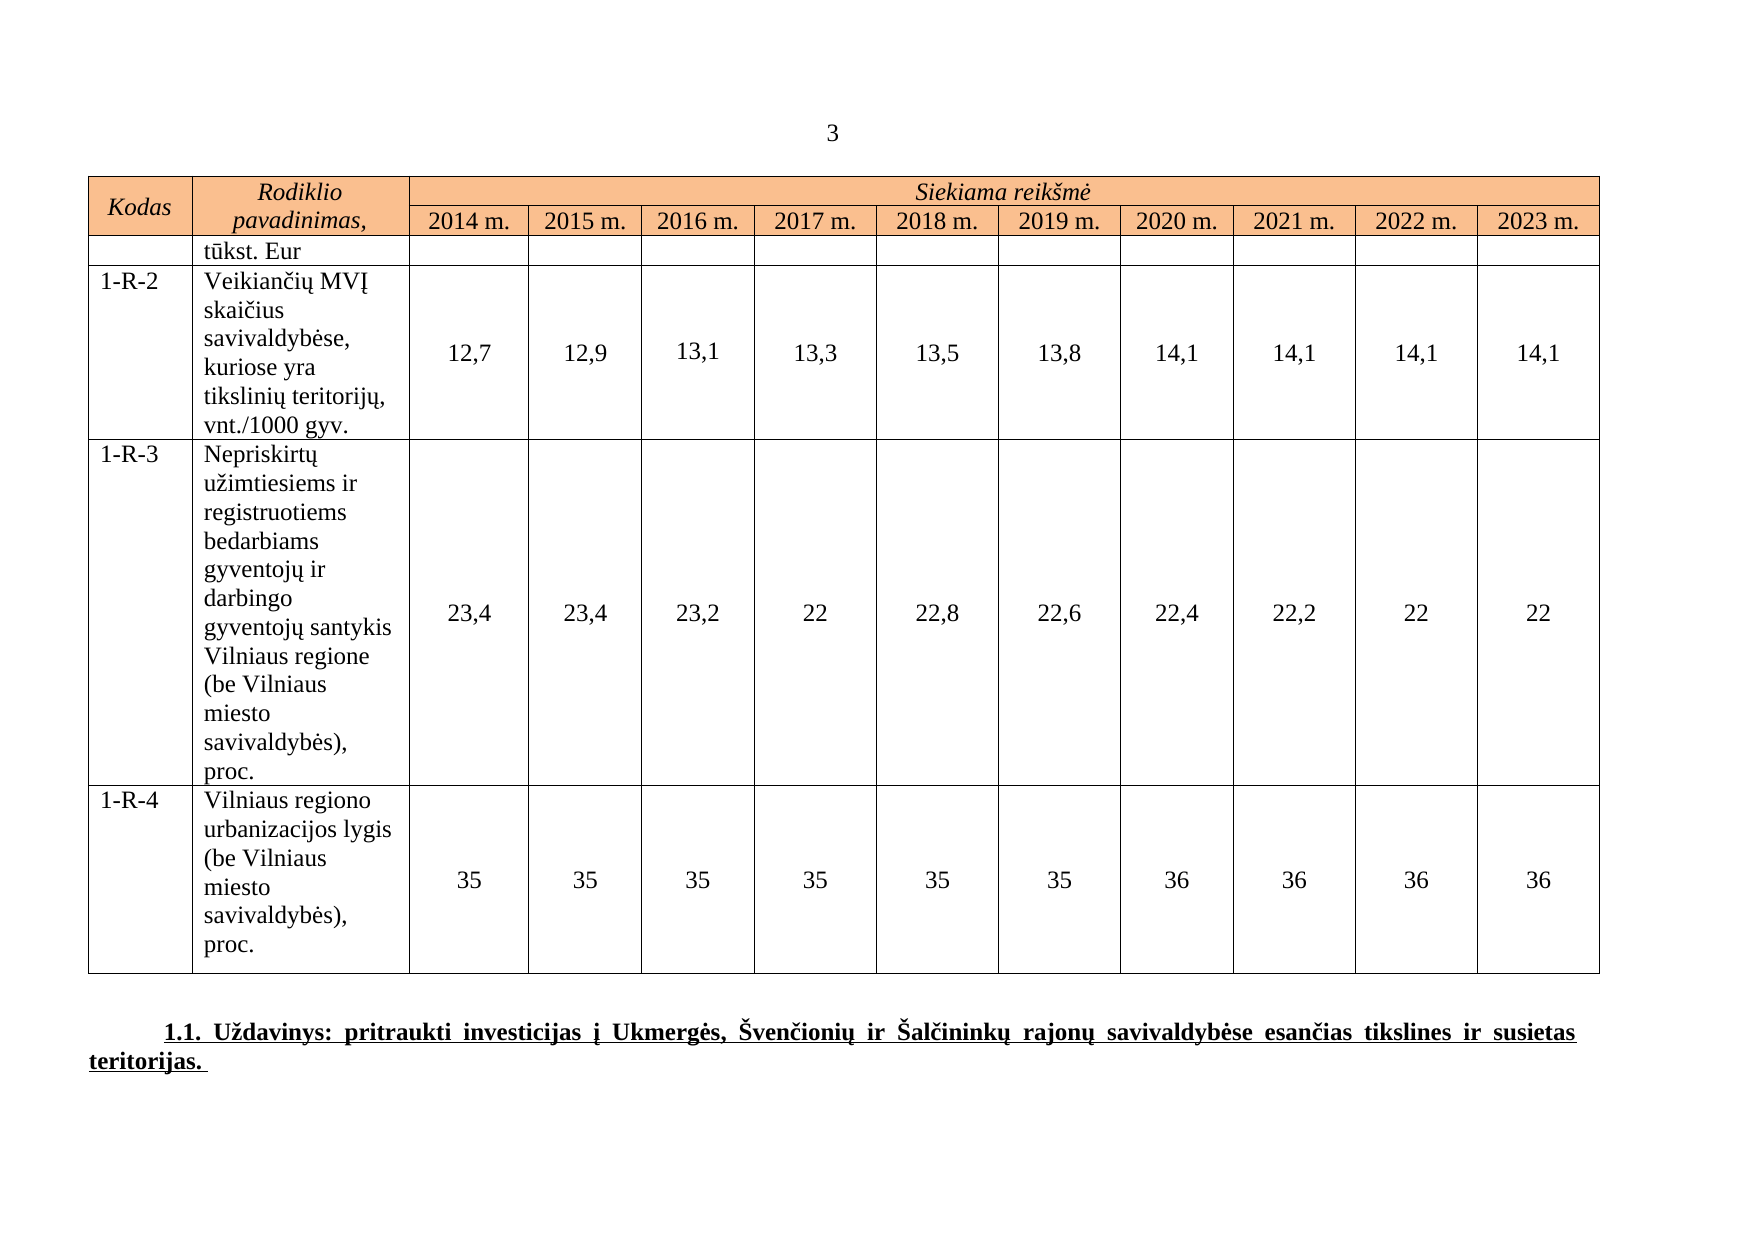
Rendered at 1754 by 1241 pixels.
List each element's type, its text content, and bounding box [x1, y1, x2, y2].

table_header Kodas [89, 177, 192, 235]
table_cell 2016 m. [642, 206, 754, 235]
table_cell 35 [755, 786, 876, 973]
table_cell [1356, 236, 1477, 265]
table_header Rodiklio pavadinimas, matavimo vienetai [193, 177, 409, 235]
table_cell 35 [999, 786, 1120, 973]
table_cell 2023 m. [1478, 206, 1599, 235]
table_cell Materialinės investicijos Ukmergės, Švenčionių ir Šalčininkų rajonų savivaldybėse, tūkst. Eur [193, 236, 409, 265]
table_cell [755, 236, 876, 265]
table_cell 14,1 [1234, 266, 1355, 438]
table_cell 2018 m. [877, 206, 998, 235]
table_header Siekiama reikšmė [410, 177, 1599, 205]
text 1.1. Uždavinys: pritraukti investicijas į Ukmergės, Švenčionių ir Šalčininkų rajonų savivaldybėse esančias tikslines ir susietas teritorijas. [89, 1017, 1577, 1074]
table_cell 22 [1356, 440, 1477, 784]
table_cell 13,1 [642, 266, 754, 438]
table_cell 2022 m. [1356, 206, 1477, 235]
table_cell 22 [755, 440, 876, 784]
table_cell 22 [1478, 440, 1599, 784]
table_cell [642, 236, 754, 265]
table_cell 22,4 [1121, 440, 1233, 784]
table_cell 23,4 [410, 440, 528, 784]
table_cell [1234, 236, 1355, 265]
table_cell 2017 m. [755, 206, 876, 235]
table_cell [89, 236, 192, 265]
table_cell 36 [1478, 786, 1599, 973]
table_cell [1121, 236, 1233, 265]
table_cell 36 [1121, 786, 1233, 973]
table_cell 2021 m. [1234, 206, 1355, 235]
table_cell Nepriskirtų užimtiesiems ir registruotiems bedarbiams gyventojų ir darbingo gyventojų santykis Vilniaus regione (be Vilniaus miesto savivaldybės), proc. [193, 440, 409, 784]
table_cell 1-R-2 [89, 266, 192, 438]
table_cell 22,8 [877, 440, 998, 784]
table_cell 35 [877, 786, 998, 973]
table_cell 1-R-3 [89, 440, 192, 784]
table_cell 14,1 [1478, 266, 1599, 438]
table_cell 23,4 [529, 440, 641, 784]
table_cell [1478, 236, 1599, 265]
table_cell Vilniaus regiono urbanizacijos lygis (be Vilniaus miesto savivaldybės), proc. [193, 786, 409, 973]
table_cell [999, 236, 1120, 265]
table_cell 23,2 [642, 440, 754, 784]
table_cell 2020 m. [1121, 206, 1233, 235]
table_cell 2015 m. [529, 206, 641, 235]
table_cell Veikiančių MVĮ skaičius savivaldybėse, kuriose yra tikslinių teritorijų, vnt./1000 gyv. [193, 266, 409, 438]
table_cell 2019 m. [999, 206, 1120, 235]
table_cell 1-R-4 [89, 786, 192, 973]
table_cell 12,7 [410, 266, 528, 438]
table_cell 35 [642, 786, 754, 973]
table_cell 12,9 [529, 266, 641, 438]
table_cell 2014 m. [410, 206, 528, 235]
table_cell 22,2 [1234, 440, 1355, 784]
table_cell [529, 236, 641, 265]
table_cell 14,1 [1121, 266, 1233, 438]
table_cell 22,6 [999, 440, 1120, 784]
table_cell 13,8 [999, 266, 1120, 438]
table_cell 36 [1356, 786, 1477, 973]
table_cell 13,5 [877, 266, 998, 438]
table_cell 14,1 [1356, 266, 1477, 438]
table_cell 36 [1234, 786, 1355, 973]
table_cell [877, 236, 998, 265]
table_cell 13,3 [755, 266, 876, 438]
table_cell [410, 236, 528, 265]
table_cell 35 [529, 786, 641, 973]
table_cell 35 [410, 786, 528, 973]
